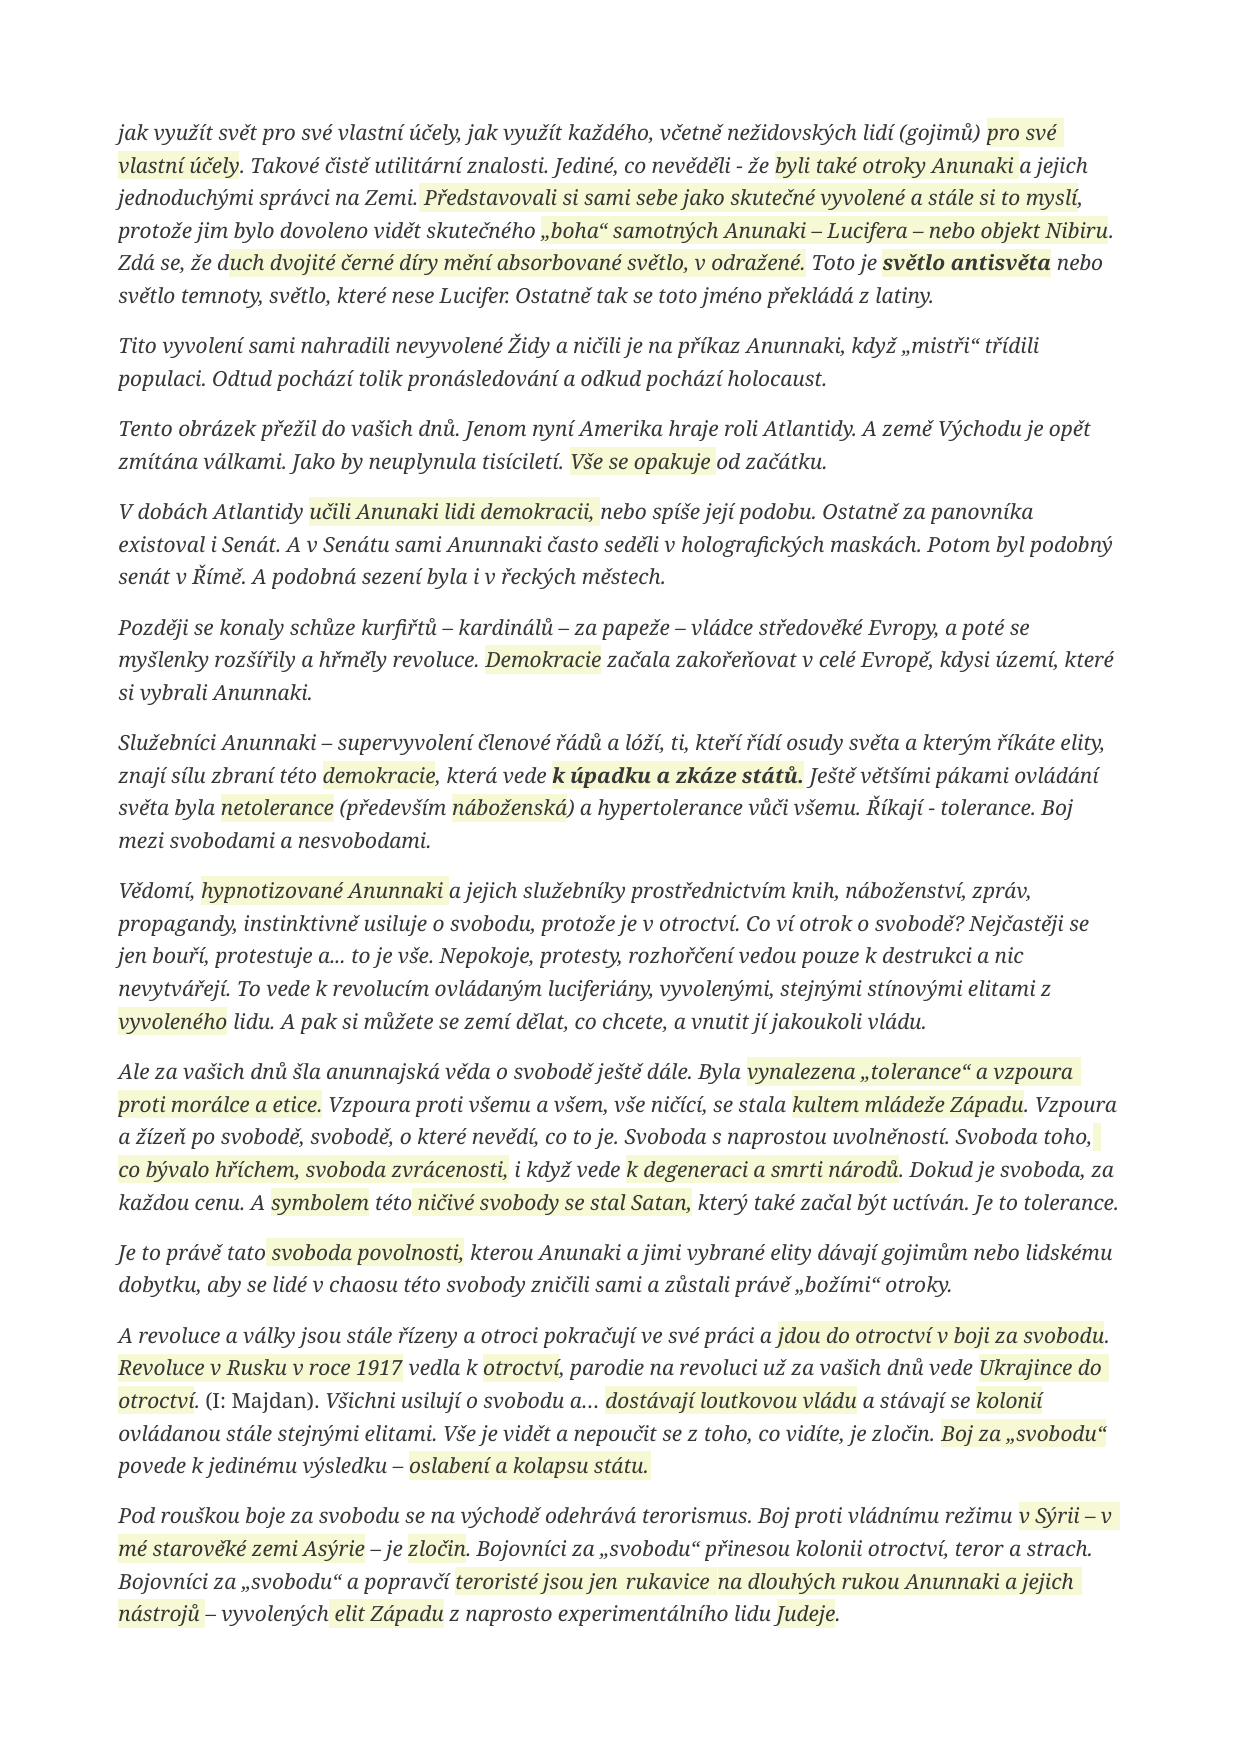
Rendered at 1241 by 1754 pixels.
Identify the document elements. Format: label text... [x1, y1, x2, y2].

text Tento obrázek přežil do vašich dnů. Jenom nyní Amerika hraje roli Atlantidy. A země Východu je opět zmítána válkami. Jako by neuplynula tisíciletí. Vše se opakuje od začátku. [118, 414, 1122, 475]
text V dobách Atlantidy učili Anunaki lidi demokracii, nebo spíše její podobu. Ostatně za panovníka existoval i Senát. A v Senátu sami Anunnaki často seděli v holografických maskách. Potom byl podobný senát v Římě. A podobná sezení byla i v řeckých městech. [118, 497, 1122, 591]
text Je to právě tato svoboda povolnosti, kterou Anunaki a jimi vybrané elity dávají gojimům nebo lidskému dobytku, aby se lidé v chaosu této svobody zničili sami a zůstali právě „božími“ otroky. [118, 1238, 1122, 1299]
text Později se konaly schůze kurfiřtů – kardinálů – za papeže – vládce středověké Evropy, a poté se myšlenky rozšířily a hřměly revoluce. Demokracie začala zakořeňovat v celé Evropě, kdysi území, které si vybrali Anunnaki. [118, 613, 1122, 706]
text Služebníci Anunnaki – supervyvolení členové řádů a lóží, ti, kteří řídí osudy světa a kterým říkáte elity, znají sílu zbraní této demokracie, která vede k úpadku a zkáze států. Ještě většími pákami ovládání světa byla netolerance (především náboženská) a hypertolerance vůči všemu. Říkají - tolerance. Boj mezi svobodami a nesvobodami. [118, 728, 1122, 854]
text jak využít svět pro své vlastní účely, jak využít každého, včetně nežidovských lidí (gojimů) pro své vlastní účely. Takové čistě utilitární znalosti. Jediné, co nevěděli - že byli také otroky Anunaki a jejich jednoduchými správci na Zemi. Představovali si sami sebe jako skutečné vyvolené a stále si to myslí, protože jim bylo dovoleno vidět skutečného „boha“ samotných Anunaki – Lucifera – nebo objekt Nibiru. Zdá se, že duch dvojité černé díry mění absorbované světlo, v odražené. Toto je světlo antisvěta nebo světlo temnoty, světlo, které nese Lucifer. Ostatně tak se toto jméno překládá z latiny. [118, 118, 1122, 309]
text Pod rouškou boje za svobodu se na východě odehrává terorismus. Boj proti vládnímu režimu v Sýrii – v mé starověké zemi Asýrie – je zločin. Bojovníci za „svobodu“ přinesou kolonii otroctví, teror a strach. Bojovníci za „svobodu“ a popravčí teroristé jsou jen rukavice na dlouhých rukou Anunnaki a jejich nástrojů – vyvolených elit Západu z naprosto experimentálního lidu Judeje. [118, 1502, 1122, 1628]
text Tito vyvolení sami nahradili nevyvolené Židy a ničili je na příkaz Anunnaki, když „mistři“ třídili populaci. Odtud pochází tolik pronásledování a odkud pochází holocaust. [118, 331, 1122, 392]
text A revoluce a války jsou stále řízeny a otroci pokračují ve své práci a jdou do otroctví v boji za svobodu. Revoluce v Rusku v roce 1917 vedla k otroctví, parodie na revoluci už za vašich dnů vede Ukrajince do otroctví. (I: Majdan). Všichni usilují o svobodu a… dostávají loutkovou vládu a stávají se kolonií ovládanou stále stejnými elitami. Vše je vidět a nepoučit se z toho, co vidíte, je zločin. Boj za „svobodu“ povede k jedinému výsledku – oslabení a kolapsu státu. [118, 1321, 1122, 1480]
text Ale za vašich dnů šla anunnajská věda o svobodě ještě dále. Byla vynalezena „tolerance“ a vzpoura proti morálce a etice. Vzpoura proti všemu a všem, vše ničící, se stala kultem mládeže Západu. Vzpoura a žízeň po svobodě, svobodě, o které nevědí, co to je. Svoboda s naprostou uvolněností. Svoboda toho, co bývalo hříchem, svoboda zvrácenosti, i když vede k degeneraci a smrti národů. Dokud je svoboda, za každou cenu. A symbolem této ničivé svobody se stal Satan, který také začal být uctíván. Je to tolerance. [118, 1057, 1122, 1216]
text Vědomí, hypnotizované Anunnaki a jejich služebníky prostřednictvím knih, náboženství, zpráv, propagandy, instinktivně usiluje o svobodu, protože je v otroctví. Co ví otrok o svobodě? Nejčastěji se jen bouří, protestuje a... to je vše. Nepokoje, protesty, rozhořčení vedou pouze k destrukci a nic nevytvářejí. To vede k revolucím ovládaným luciferiány, vyvolenými, stejnými stínovými elitami z vyvoleného lidu. A pak si můžete se zemí dělat, co chcete, a vnutit jí jakoukoli vládu. [118, 876, 1122, 1035]
